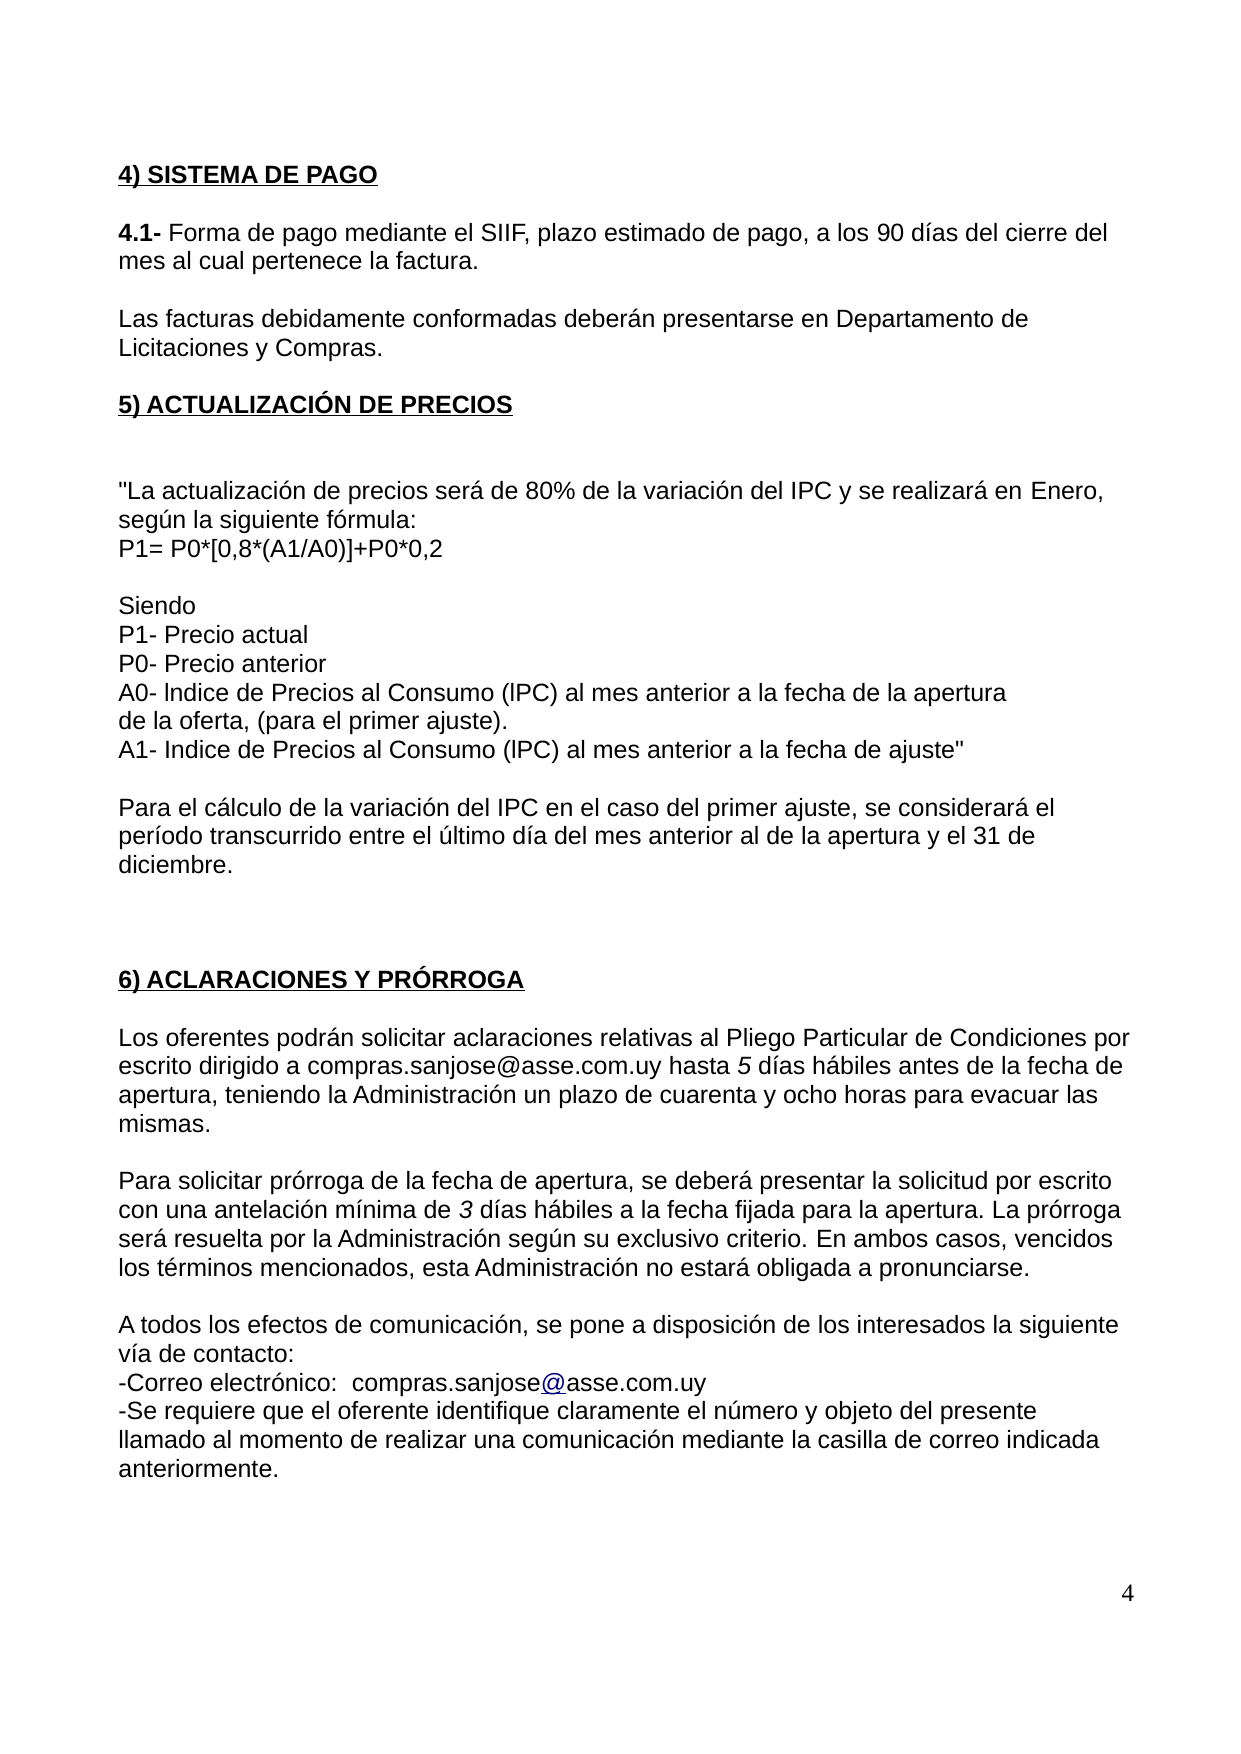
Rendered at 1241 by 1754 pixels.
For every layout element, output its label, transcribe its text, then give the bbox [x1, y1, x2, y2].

text llamado al momento de realizar una comunicación mediante la casilla de correo indicada anteriormente. [118, 1425, 1134, 1483]
text Las facturas debidamente conformadas deberán presentarse en Departamento de Licitaciones y Compras. [118, 304, 1134, 361]
text 5) ACTUALIZACIÓN DE PRECIOS [118, 390, 1134, 419]
text P1- Precio actual [118, 620, 1134, 649]
text 4) SISTEMA DE PAGO [118, 160, 1134, 189]
text 6) ACLARACIONES Y PRÓRROGA [118, 965, 1134, 994]
text Los oferentes podrán solicitar aclaraciones relativas al Pliego Particular de Condiciones por escrito dirigido a compras.sanjose@asse.com.uy hasta 5 días hábiles antes de la fecha de apertura, teniendo la Administración un plazo de cuarenta y ocho horas para evacuar las mismas. [118, 1023, 1134, 1138]
text A0- lndice de Precios al Consumo (lPC) al mes anterior a la fecha de la apertura [118, 678, 1134, 706]
text P0- Precio anterior [118, 649, 1134, 678]
text -Correo electrónico: compras.sanjose@asse.com.uy [118, 1368, 1134, 1396]
text A todos los efectos de comunicación, se pone a disposición de los interesados la siguiente vía de contacto: [118, 1310, 1134, 1368]
text -Se requiere que el oferente identifique claramente el número y objeto del presente [118, 1396, 1134, 1425]
text de la oferta, (para el primer ajuste). [118, 706, 1134, 735]
text 4.1- Forma de pago mediante el SIIF, plazo estimado de pago, a los 90 días del cierre del mes al cual pertenece la factura. [118, 218, 1134, 275]
text A1- Indice de Precios al Consumo (lPC) al mes anterior a la fecha de ajuste" [118, 735, 1134, 764]
text Para solicitar prórroga de la fecha de apertura, se deberá presentar la solicitud por escrito con una antelación mínima de 3 días hábiles a la fecha fijada para la apertura. La prórroga será resuelta por la Administración según su exclusivo criterio. En ambos casos, vencidos los términos mencionados, esta Administración no estará obligada a pronunciarse. [118, 1166, 1134, 1281]
text Siendo [118, 591, 1134, 620]
text Para el cálculo de la variación del IPC en el caso del primer ajuste, se considerará el período transcurrido entre el último día del mes anterior al de la apertura y el 31 de diciembre. [118, 793, 1134, 879]
text P1= P0*[0,8*(A1/A0)]+P0*0,2 [118, 534, 1134, 563]
text "La actualización de precios será de 80% de la variación del IPC y se realizará en Enero, según la siguiente fórmula: [118, 476, 1134, 534]
